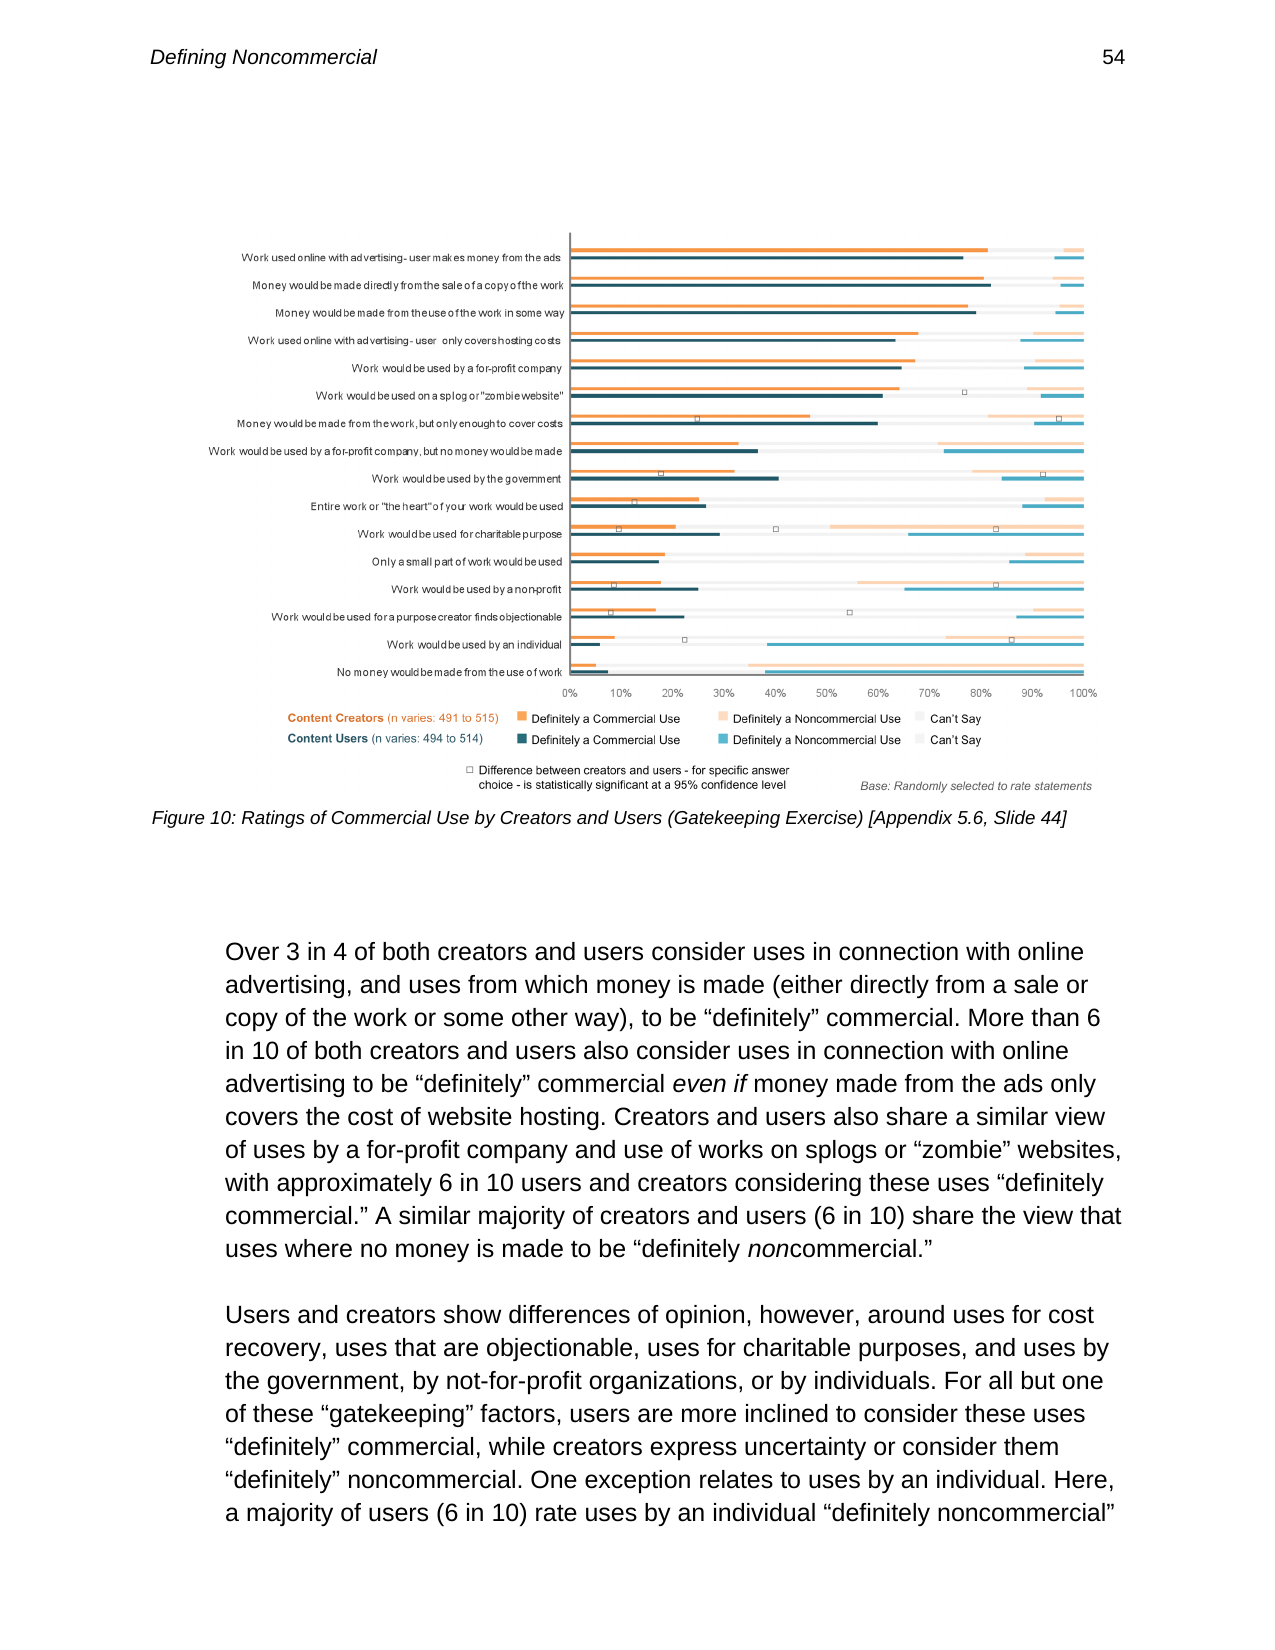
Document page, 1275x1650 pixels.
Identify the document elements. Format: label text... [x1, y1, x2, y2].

text Over 3 in 4 of both creators and users consider uses in connection with online advertising, and uses from which money is made (either directly from a sale or copy of the work or some other way), to be “definitely” commercial. More than 6 in 10 of both creators and users also consider uses in connection with online advertising to be “definitely” commercial even if money made from the ads only covers the cost of website hosting. Creators and users also share a similar view of uses by a for-profit company and use of works on splogs or “zombie” websites, with approximately 6 in 10 users and creators considering these uses “definitely commercial.” A similar majority of creators and users (6 in 10) share the view that uses where no money is made to be “definitely noncommercial.” [225, 937, 1125, 1263]
text Users and creators show differences of opinion, however, around uses for cost recovery, uses that are objectionable, uses for charitable purposes, and uses by the government, by not-for-profit organizations, or by individuals. For all but one of these “gatekeeping” factors, users are more inclined to consider these uses “definitely” commercial, while creators express uncertainty or consider them “definitely” noncommercial. One exception relates to uses by an individual. Here, a majority of users (6 in 10) rate uses by an individual “definitely noncommercial” [225, 1300, 1125, 1527]
picture [168, 228, 1111, 798]
text Figure 10: Ratings of Commercial Use by Creators and Users (Gatekeeping Exercise) [Appendix 5.6, Slide 44] [152, 807, 1123, 829]
